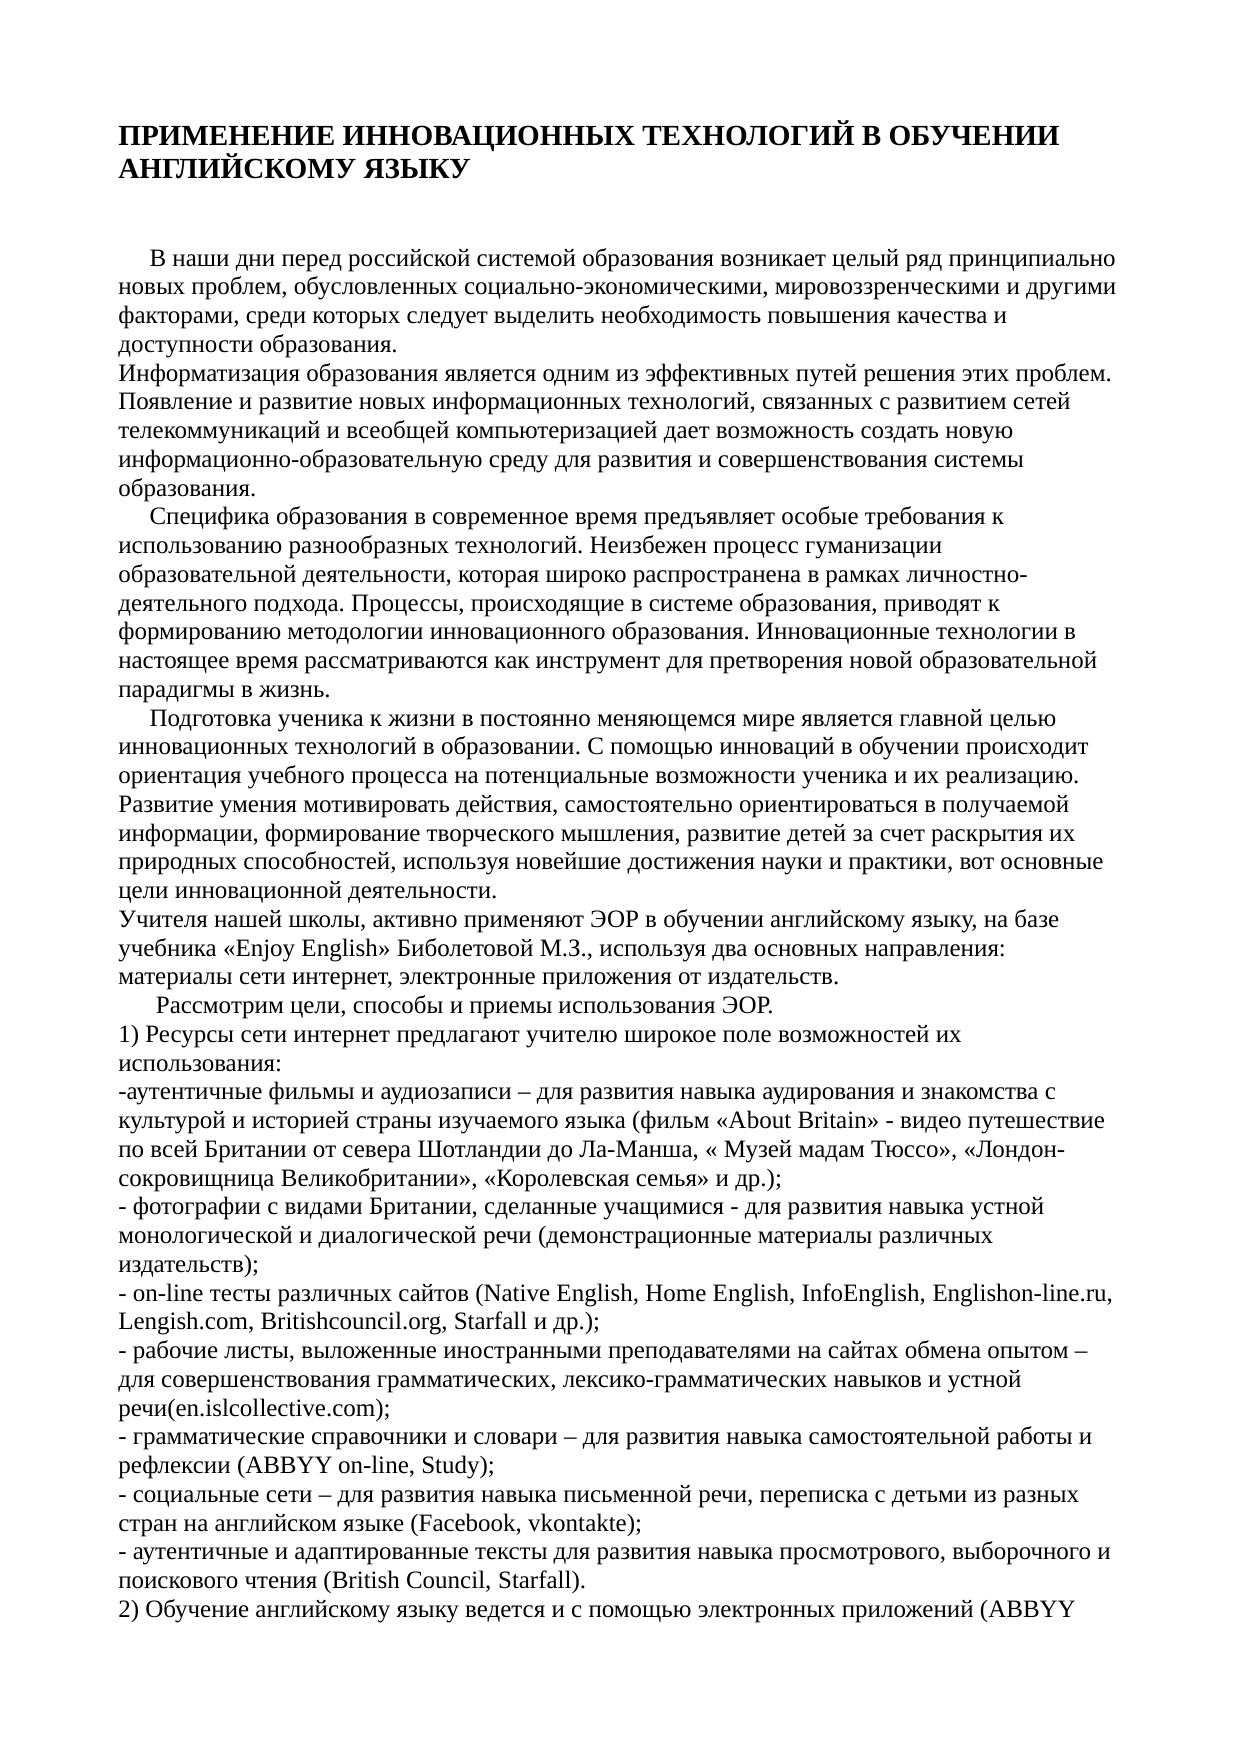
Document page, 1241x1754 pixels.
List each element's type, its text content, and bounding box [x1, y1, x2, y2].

text Информатизация образования является одним из эффективных путей решения этих проблем. Появление и развитие новых информационных технологий, связанных с развитием сетей телекоммуникаций и всеобщей компьютеризацией дает возможность создать новую информационно-образовательную среду для развития и совершенствования системы образования. [118, 358, 1122, 501]
text 1) Ресурсы сети интернет предлагают учителю широкое поле возможностей их использования: [118, 1019, 1122, 1076]
text Учителя нашей школы, активно применяют ЭОР в обучении английскому языку, на базе учебника «Enjoy English» Биболетовой М.З., используя два основных направления: материалы сети интернет, электронные приложения от издательств. [118, 904, 1122, 990]
text - грамматические справочники и словари – для развития навыка самостоятельной работы и рефлексии (ABBYY on-line, Study); [118, 1421, 1122, 1479]
text ПРИМЕНЕНИЕ ИННОВАЦИОННЫХ ТЕХНОЛОГИЙ В ОБУЧЕНИИ АНГЛИЙСКОМУ ЯЗЫКУ [118, 118, 1122, 185]
text Специфика образования в современное время предъявляет особые требования к использованию разнообразных технологий. Неизбежен процесс гуманизации образовательной деятельности, которая широко распространена в рамках личностно-деятельного подхода. Процессы, происходящие в системе образования, приводят к формированию методологии инновационного образования. Инновационные технологии в настоящее время рассматриваются как инструмент для претворения новой образовательной парадигмы в жизнь. [118, 501, 1122, 703]
text В наши дни перед российской системой образования возникает целый ряд принципиально новых проблем, обусловленных социально-экономическими, мировоззренческими и другими факторами, среди которых следует выделить необходимость повышения качества и доступности образования. [118, 243, 1122, 358]
text Подготовка ученика к жизни в постоянно меняющемся мире является главной целью инновационных технологий в образовании. С помощью инноваций в обучении происходит ориентация учебного процесса на потенциальные возможности ученика и их реализацию. Развитие умения мотивировать действия, самостоятельно ориентироваться в получаемой информации, формирование творческого мышления, развитие детей за счет раскрытия их природных способностей, используя новейшие достижения науки и практики, вот основные цели инновационной деятельности. [118, 703, 1122, 904]
text - on-line тесты различных сайтов (Native English, Home English, InfoEnglish, Englishon-line.ru, Lengish.com, Britishcouncil.org, Starfall и др.); [118, 1278, 1122, 1335]
text - рабочие листы, выложенные иностранными преподавателями на сайтах обмена опытом – для совершенствования грамматических, лексико-грамматических навыков и устной речи(en.islcollective.com); [118, 1335, 1122, 1421]
text - фотографии с видами Британии, сделанные учащимися - для развития навыка устной монологической и диалогической речи (демонстрационные материалы различных издательств); [118, 1191, 1122, 1278]
text Рассмотрим цели, способы и приемы использования ЭОР. [118, 990, 1122, 1019]
text -аутентичные фильмы и аудиозаписи – для развития навыка аудирования и знакомства с культурой и историей страны изучаемого языка (фильм «Аbout Britain» - видео путешествие по всей Британии от севера Шотландии до Ла-Манша, « Музей мадам Тюссо», «Лондон- сокровищница Великобритании», «Королевская семья» и др.); [118, 1076, 1122, 1191]
text - социальные сети – для развития навыка письменной речи, переписка с детьми из разных стран на английском языке (Facebook, vkontakte); [118, 1479, 1122, 1536]
text 2) Обучение английскому языку ведется и с помощью электронных приложений (ABBYY [118, 1594, 1122, 1623]
text - аутентичные и адаптированные тексты для развития навыка просмотрового, выборочного и поискового чтения (British Council, Starfall). [118, 1536, 1122, 1594]
